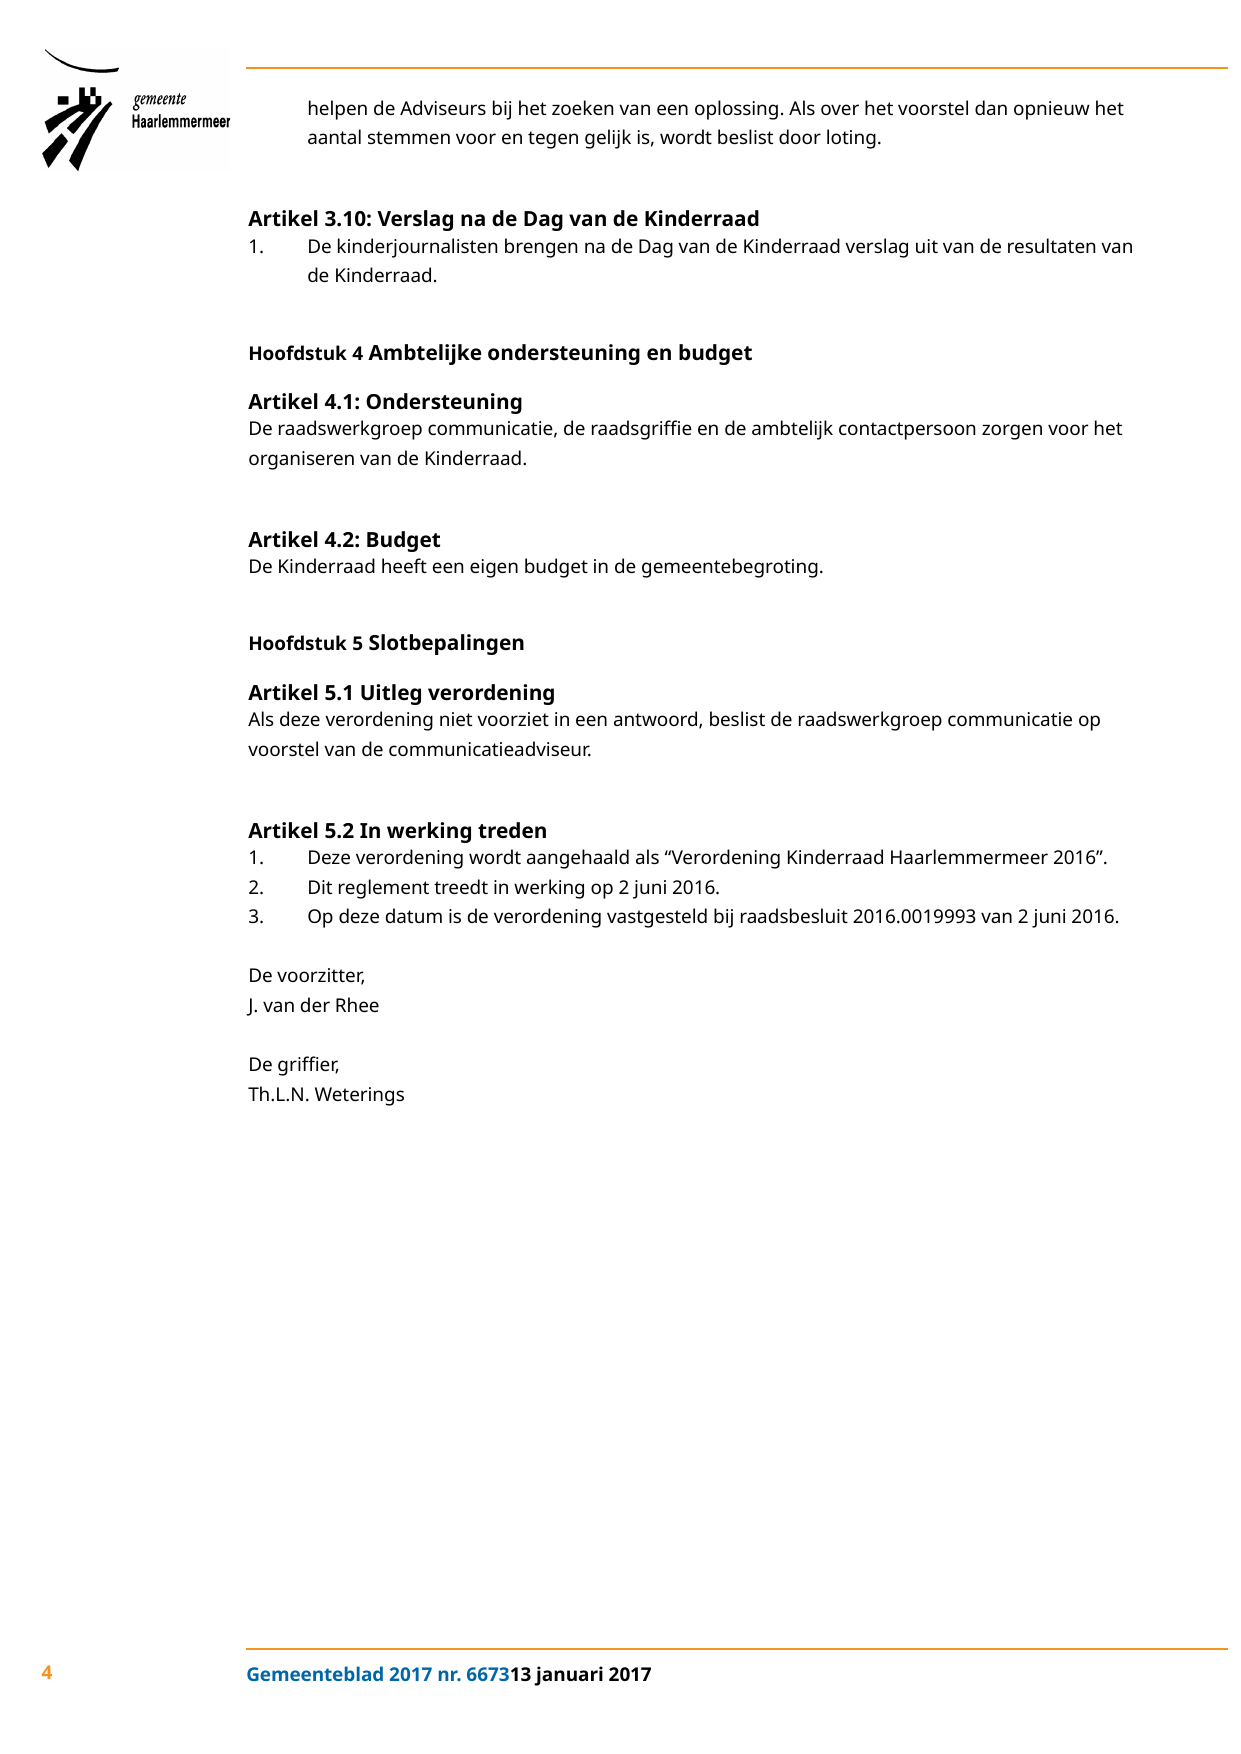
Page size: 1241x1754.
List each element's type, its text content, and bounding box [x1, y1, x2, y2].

text Artikel 5.1 Uitleg verordening [248, 678, 1152, 706]
text Th.L.N. Weterings [248, 1081, 1152, 1107]
text J. van der Rhee [248, 992, 1152, 1018]
list Dit reglement treedt in werking op 2 juni 2016. [248, 874, 1152, 899]
text Artikel 4.2: Budget [248, 525, 1152, 553]
text De Kinderraad heeft een eigen budget in de gemeentebegroting. [248, 553, 1152, 579]
list De kinderjournalisten brengen na de Dag van de Kinderraad verslag uit van de resultaten van de Kinderraad. [248, 233, 1152, 288]
list helpen de Adviseurs bij het zoeken van een oplossing. Als over het voorstel dan opnieuw het aantal stemmen voor en tegen gelijk is, wordt beslist door loting. [248, 95, 1152, 150]
text De voorzitter, [248, 963, 1152, 988]
text Hoofdstuk 5 Slotbepalingen [248, 628, 1152, 657]
list Op deze datum is de verordening vastgesteld bij raadsbesluit 2016.0019993 van 2 juni 2016. [248, 903, 1152, 929]
text Hoofdstuk 4 Ambtelijke ondersteuning en budget [248, 338, 1152, 366]
text Artikel 5.2 In werking treden [248, 816, 1152, 844]
text De raadswerkgroep communicatie, de raadsgriffie en de ambtelijk contactpersoon zorgen voor het organiseren van de Kinderraad. [248, 415, 1152, 471]
text Artikel 4.1: Ondersteuning [248, 387, 1152, 415]
text Artikel 3.10: Verslag na de Dag van de Kinderraad [248, 204, 1152, 233]
picture [41, 47, 231, 172]
text De griffier, [248, 1051, 1152, 1077]
text Als deze verordening niet voorziet in een antwoord, beslist de raadswerkgroep communicatie op voorstel van de communicatieadviseur. [248, 706, 1152, 762]
list Deze verordening wordt aangehaald als “Verordening Kinderraad Haarlemmermeer 2016”. [248, 844, 1152, 870]
